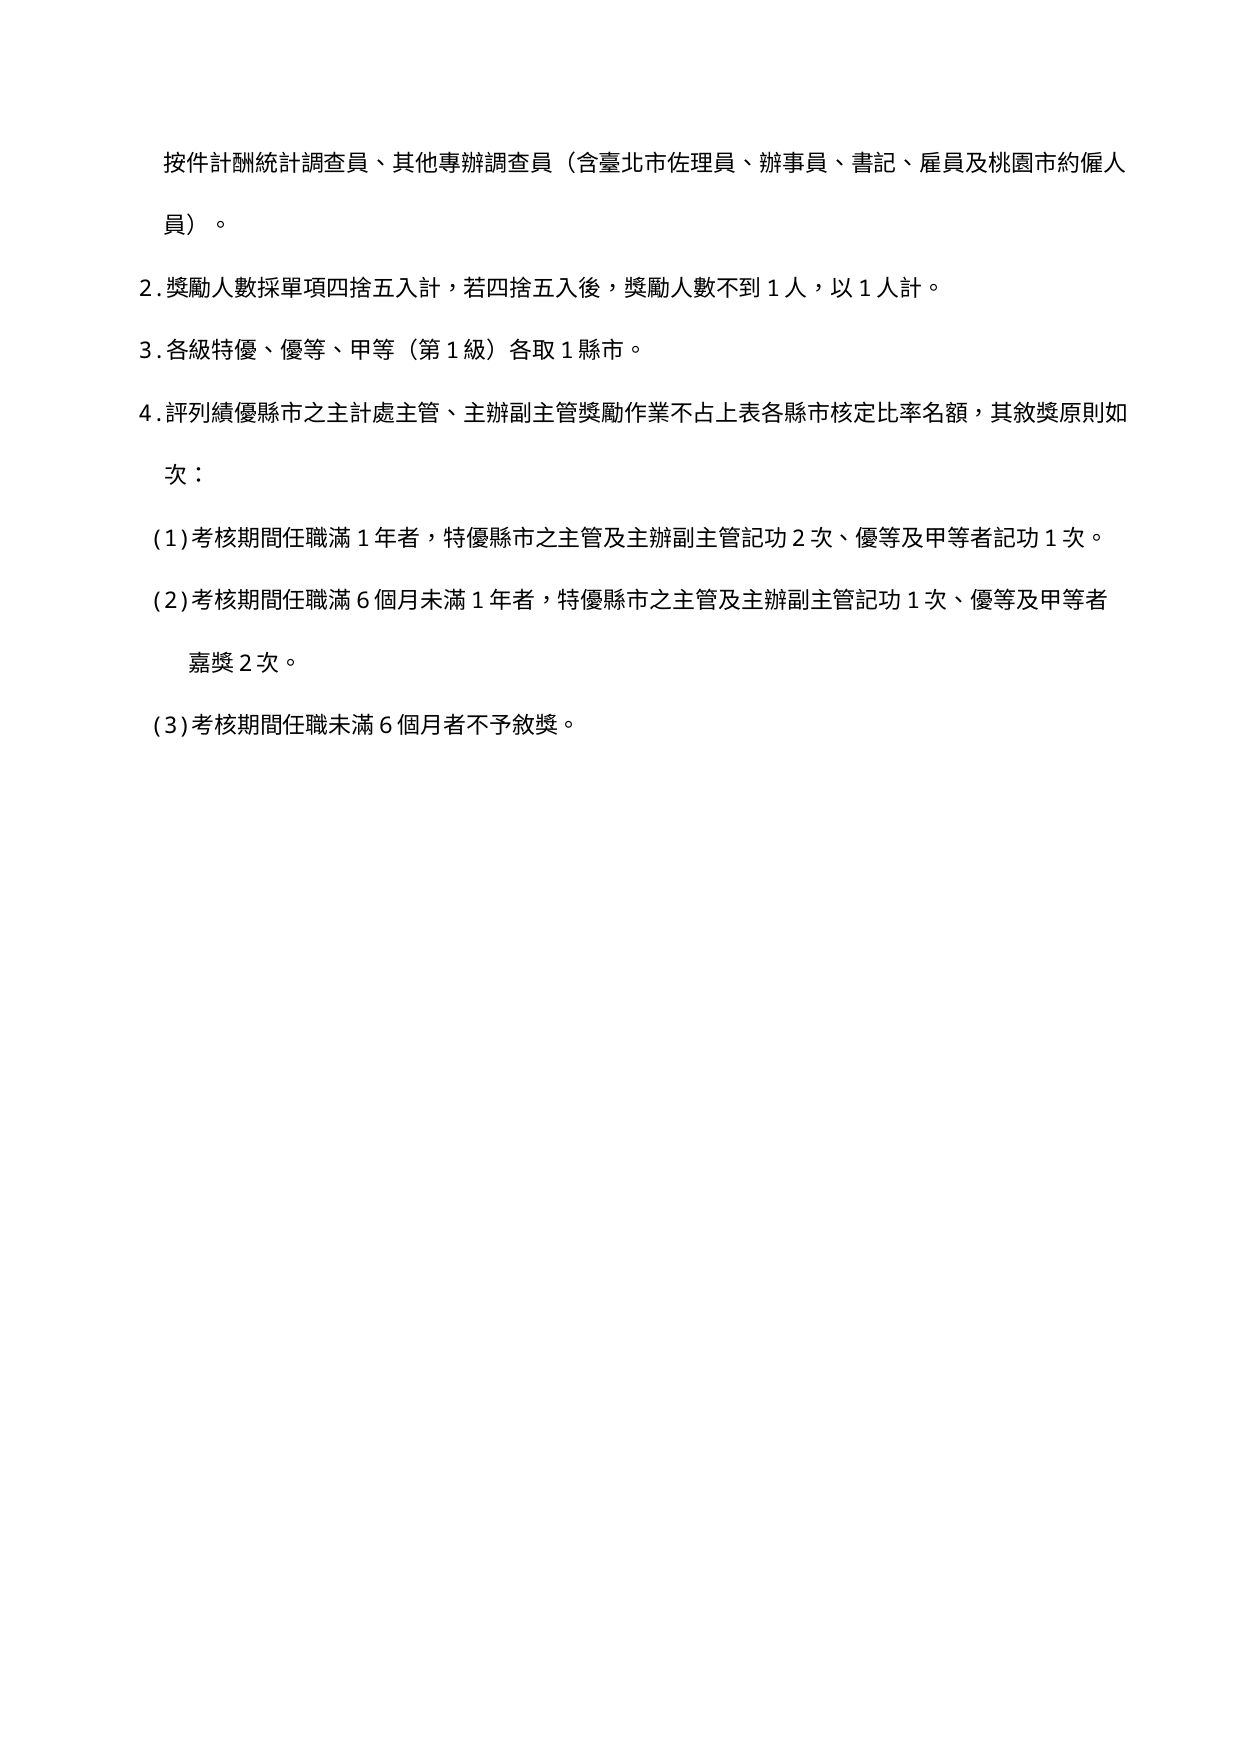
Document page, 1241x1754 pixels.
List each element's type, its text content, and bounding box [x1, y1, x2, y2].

text 2.獎勵人數採單項四捨五入計，若四捨五入後，獎勵人數不到1人，以1人計。 [131, 244, 1128, 307]
text (2)考核期間任職滿6個月未滿1年者，特優縣市之主管及主辦副主管記功1次、優等及甲等者嘉獎2次。 [150, 557, 1128, 682]
text 按件計酬統計調查員、其他專辦調查員（含臺北市佐理員、辦事員、書記、雇員及桃園市約僱人員）。 [92, 119, 1128, 244]
text (3)考核期間任職未滿6個月者不予敘獎。 [150, 682, 1128, 744]
text (1)考核期間任職滿1年者，特優縣市之主管及主辦副主管記功2次、優等及甲等者記功1次。 [150, 494, 1128, 557]
text 3.各級特優、優等、甲等（第1級）各取1縣市。 [131, 307, 1128, 369]
text 4.評列績優縣市之主計處主管、主辦副主管獎勵作業不占上表各縣市核定比率名額，其敘獎原則如次： [138, 369, 1128, 494]
